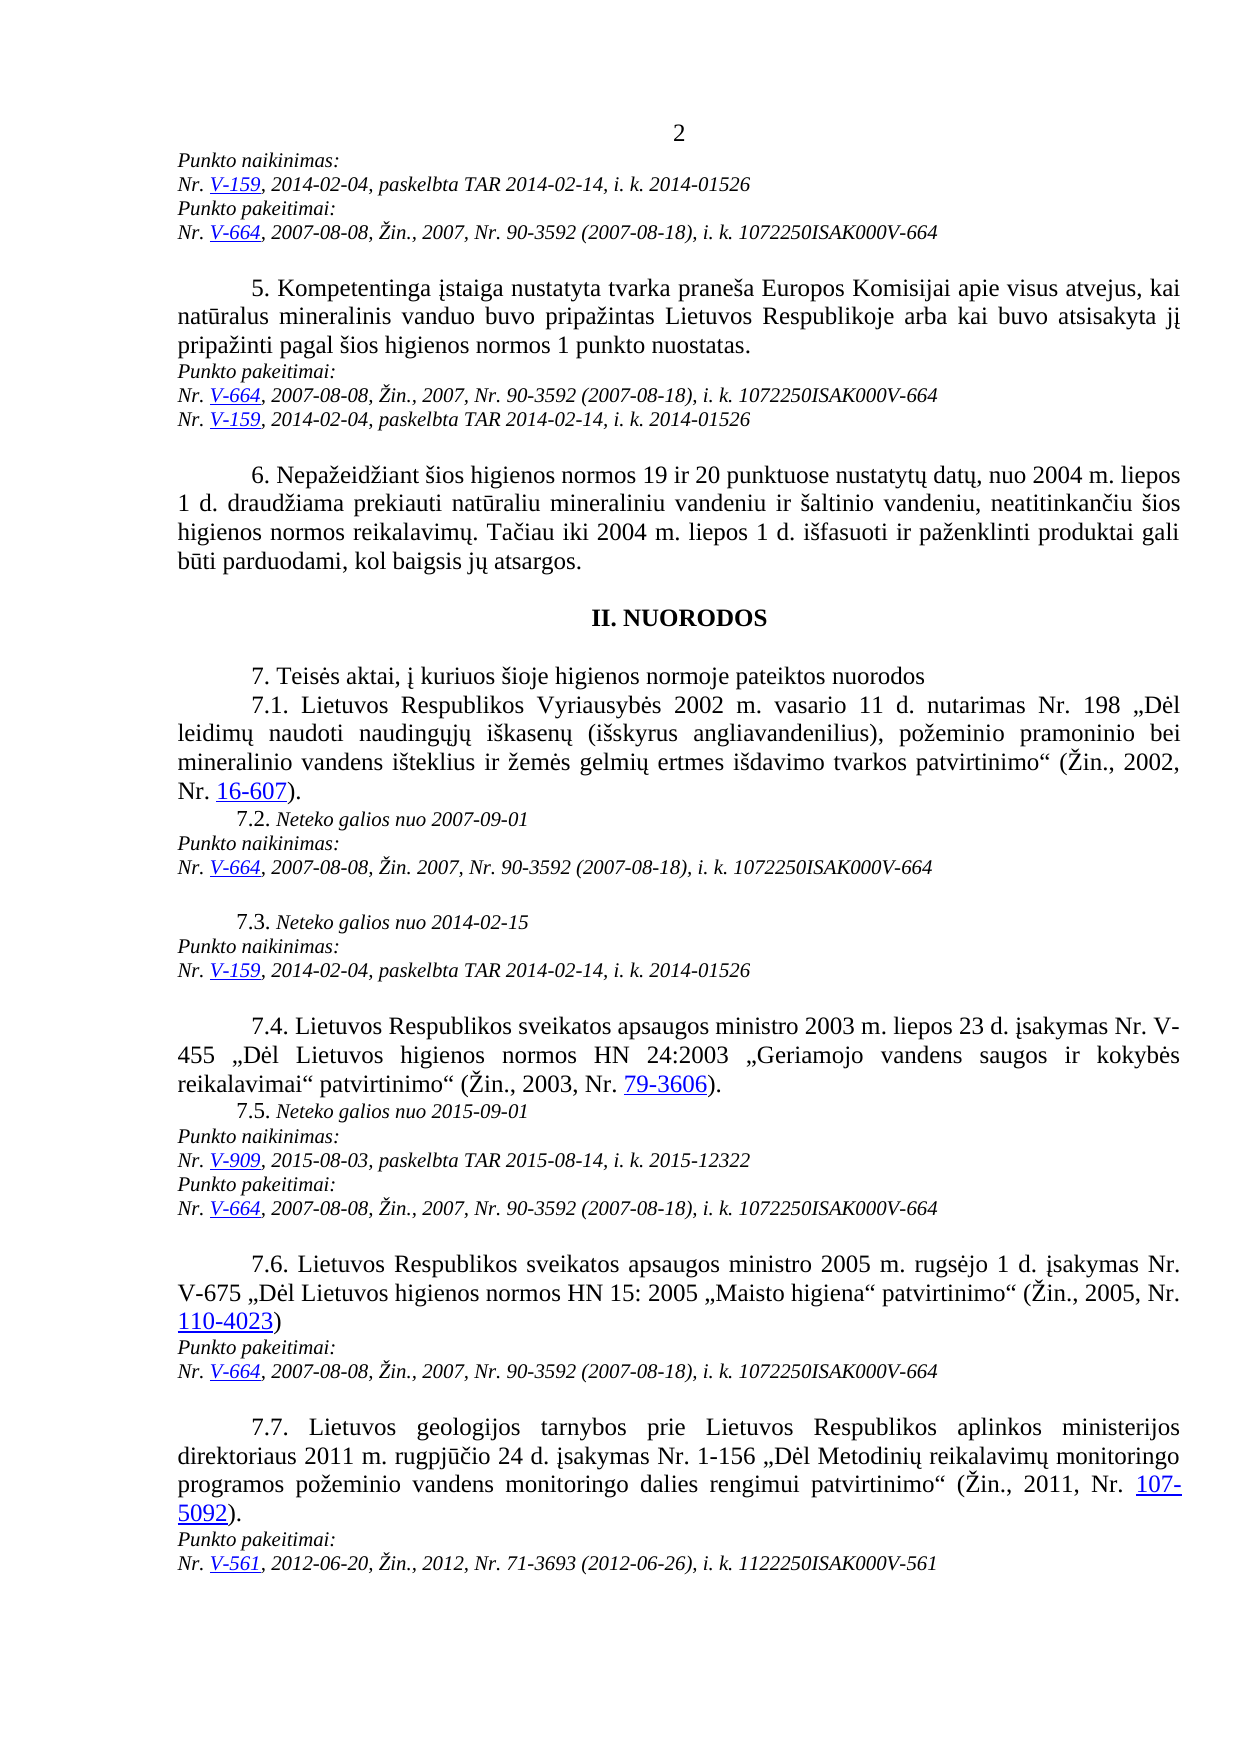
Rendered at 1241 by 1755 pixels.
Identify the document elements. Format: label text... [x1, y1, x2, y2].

text Nr. V-664, 2007-08-08, Žin., 2007, Nr. 90-3592 (2007-08-18), i. k. 1072250ISAK000V-664 [177, 1359, 1181, 1383]
text 7.5. Neteko galios nuo 2015-09-01 [177, 1097, 1181, 1124]
text Nr. V-159, 2014-02-04, paskelbta TAR 2014-02-14, i. k. 2014-01526 [177, 958, 1181, 982]
text Nr. V-664, 2007-08-08, Žin., 2007, Nr. 90-3592 (2007-08-18), i. k. 1072250ISAK000V-664 [177, 220, 1181, 244]
text 6. Nepažeidžiant šios higienos normos 19 ir 20 punktuose nustatytų datų, nuo 2004 m. liepos 1 d. draudžiama prekiauti natūraliu mineraliniu vandeniu ir šaltinio vandeniu, neatitinkančiu šios higienos normos reikalavimų. Tačiau iki 2004 m. liepos 1 d. išfasuoti ir paženklinti produktai gali būti parduodami, kol baigsis jų atsargos. [177, 460, 1181, 575]
text 7.2. Neteko galios nuo 2007-09-01 [177, 805, 1181, 831]
text 7. Teisės aktai, į kuriuos šioje higienos normoje pateiktos nuorodos [177, 661, 1181, 690]
text 7.1. Lietuvos Respublikos Vyriausybės 2002 m. vasario 11 d. nutarimas Nr. 198 „Dėl leidimų naudoti naudingųjų iškasenų (išskyrus angliavandenilius), požeminio pramoninio bei mineralinio vandens išteklius ir žemės gelmių ertmes išdavimo tvarkos patvirtinimo“ (Žin., 2002, Nr. 16-607). [177, 690, 1181, 805]
text Nr. V-159, 2014-02-04, paskelbta TAR 2014-02-14, i. k. 2014-01526 [177, 172, 1181, 196]
text Nr. V-664, 2007-08-08, Žin., 2007, Nr. 90-3592 (2007-08-18), i. k. 1072250ISAK000V-664 [177, 383, 1181, 407]
text 7.7. Lietuvos geologijos tarnybos prie Lietuvos Respublikos aplinkos ministerijos direktoriaus 2011 m. rugpjūčio 24 d. įsakymas Nr. 1-156 „Dėl Metodinių reikalavimų monitoringo programos požeminio vandens monitoringo dalies rengimui patvirtinimo“ (Žin., 2011, Nr. 107-5092). [177, 1412, 1181, 1527]
text 7.4. Lietuvos Respublikos sveikatos apsaugos ministro 2003 m. liepos 23 d. įsakymas Nr. V-455 „Dėl Lietuvos higienos normos HN 24:2003 „Geriamojo vandens saugos ir kokybės reikalavimai“ patvirtinimo“ (Žin., 2003, Nr. 79-3606). [177, 1011, 1181, 1097]
text 7.6. Lietuvos Respublikos sveikatos apsaugos ministro 2005 m. rugsėjo 1 d. įsakymas Nr. V-675 „Dėl Lietuvos higienos normos HN 15: 2005 „Maisto higiena“ patvirtinimo“ (Žin., 2005, Nr. 110-4023) [177, 1249, 1181, 1335]
text Punkto pakeitimai: [177, 196, 1181, 220]
text Punkto naikinimas: [177, 831, 1181, 855]
text Punkto pakeitimai: [177, 359, 1181, 383]
text Nr. V-909, 2015-08-03, paskelbta TAR 2015-08-14, i. k. 2015-12322 [177, 1148, 1181, 1172]
text Punkto naikinimas: [177, 1124, 1181, 1148]
text II. NUORODOS [177, 603, 1181, 632]
text Punkto pakeitimai: [177, 1335, 1181, 1359]
text 7.3. Neteko galios nuo 2014-02-15 [177, 908, 1181, 934]
text Nr. V-561, 2012-06-20, Žin., 2012, Nr. 71-3693 (2012-06-26), i. k. 1122250ISAK000V-561 [177, 1551, 1181, 1575]
text Punkto pakeitimai: [177, 1172, 1181, 1196]
text Punkto naikinimas: [177, 934, 1181, 958]
text Punkto naikinimas: [177, 148, 1181, 172]
text Nr. V-159, 2014-02-04, paskelbta TAR 2014-02-14, i. k. 2014-01526 [177, 407, 1181, 431]
text Nr. V-664, 2007-08-08, Žin., 2007, Nr. 90-3592 (2007-08-18), i. k. 1072250ISAK000V-664 [177, 1196, 1181, 1220]
text Nr. V-664, 2007-08-08, Žin. 2007, Nr. 90-3592 (2007-08-18), i. k. 1072250ISAK000V-664 [177, 855, 1181, 879]
text 5. Kompetentinga įstaiga nustatyta tvarka praneša Europos Komisijai apie visus atvejus, kai natūralus mineralinis vanduo buvo pripažintas Lietuvos Respublikoje arba kai buvo atsisakyta jį pripažinti pagal šios higienos normos 1 punkto nuostatas. [177, 273, 1181, 359]
text Punkto pakeitimai: [177, 1527, 1181, 1551]
